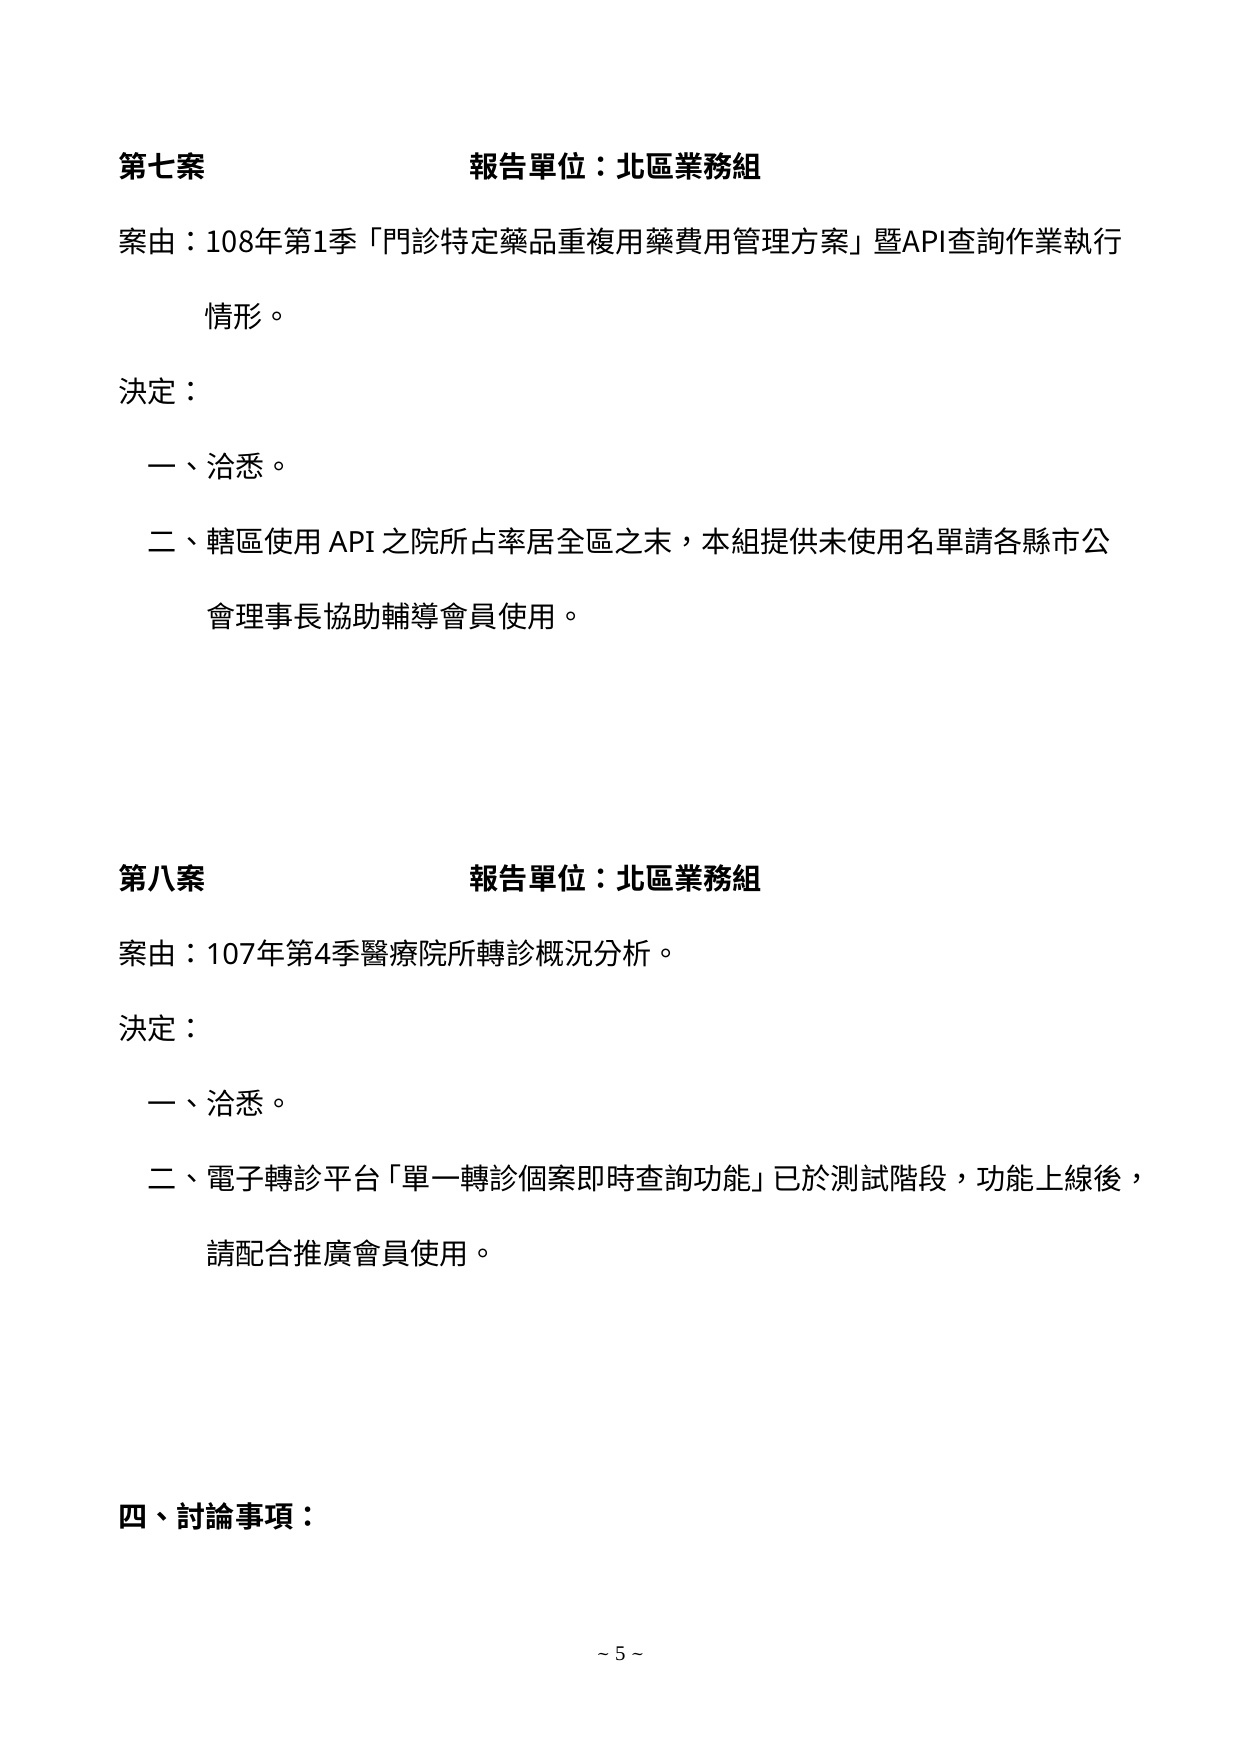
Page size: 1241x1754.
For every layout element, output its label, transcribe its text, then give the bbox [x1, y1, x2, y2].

text 第八案 報告單位：北區業務組 [118, 839, 1122, 914]
list 轄區使用API之院所占率居全區之末，本組提供未使用名單請各縣市公會理事長協助輔導會員使用。 [148, 502, 1122, 652]
text 第七案 報告單位：北區業務組 [118, 127, 1122, 202]
text 案由：108年第1季「門診特定藥品重複用藥費用管理方案」暨API查詢作業執行情形。 [118, 202, 1122, 352]
list 洽悉。 [148, 1064, 1122, 1139]
text 決定： [118, 352, 1122, 427]
list 洽悉。 [148, 427, 1122, 502]
list 電子轉診平台「單一轉診個案即時查詢功能」已於測試階段，功能上線後，請配合推廣會員使用。 [148, 1139, 1122, 1289]
text 決定： [118, 989, 1122, 1064]
text 四、討論事項： [118, 1477, 1122, 1552]
text 案由：107年第4季醫療院所轉診概況分析。 [118, 914, 1122, 989]
